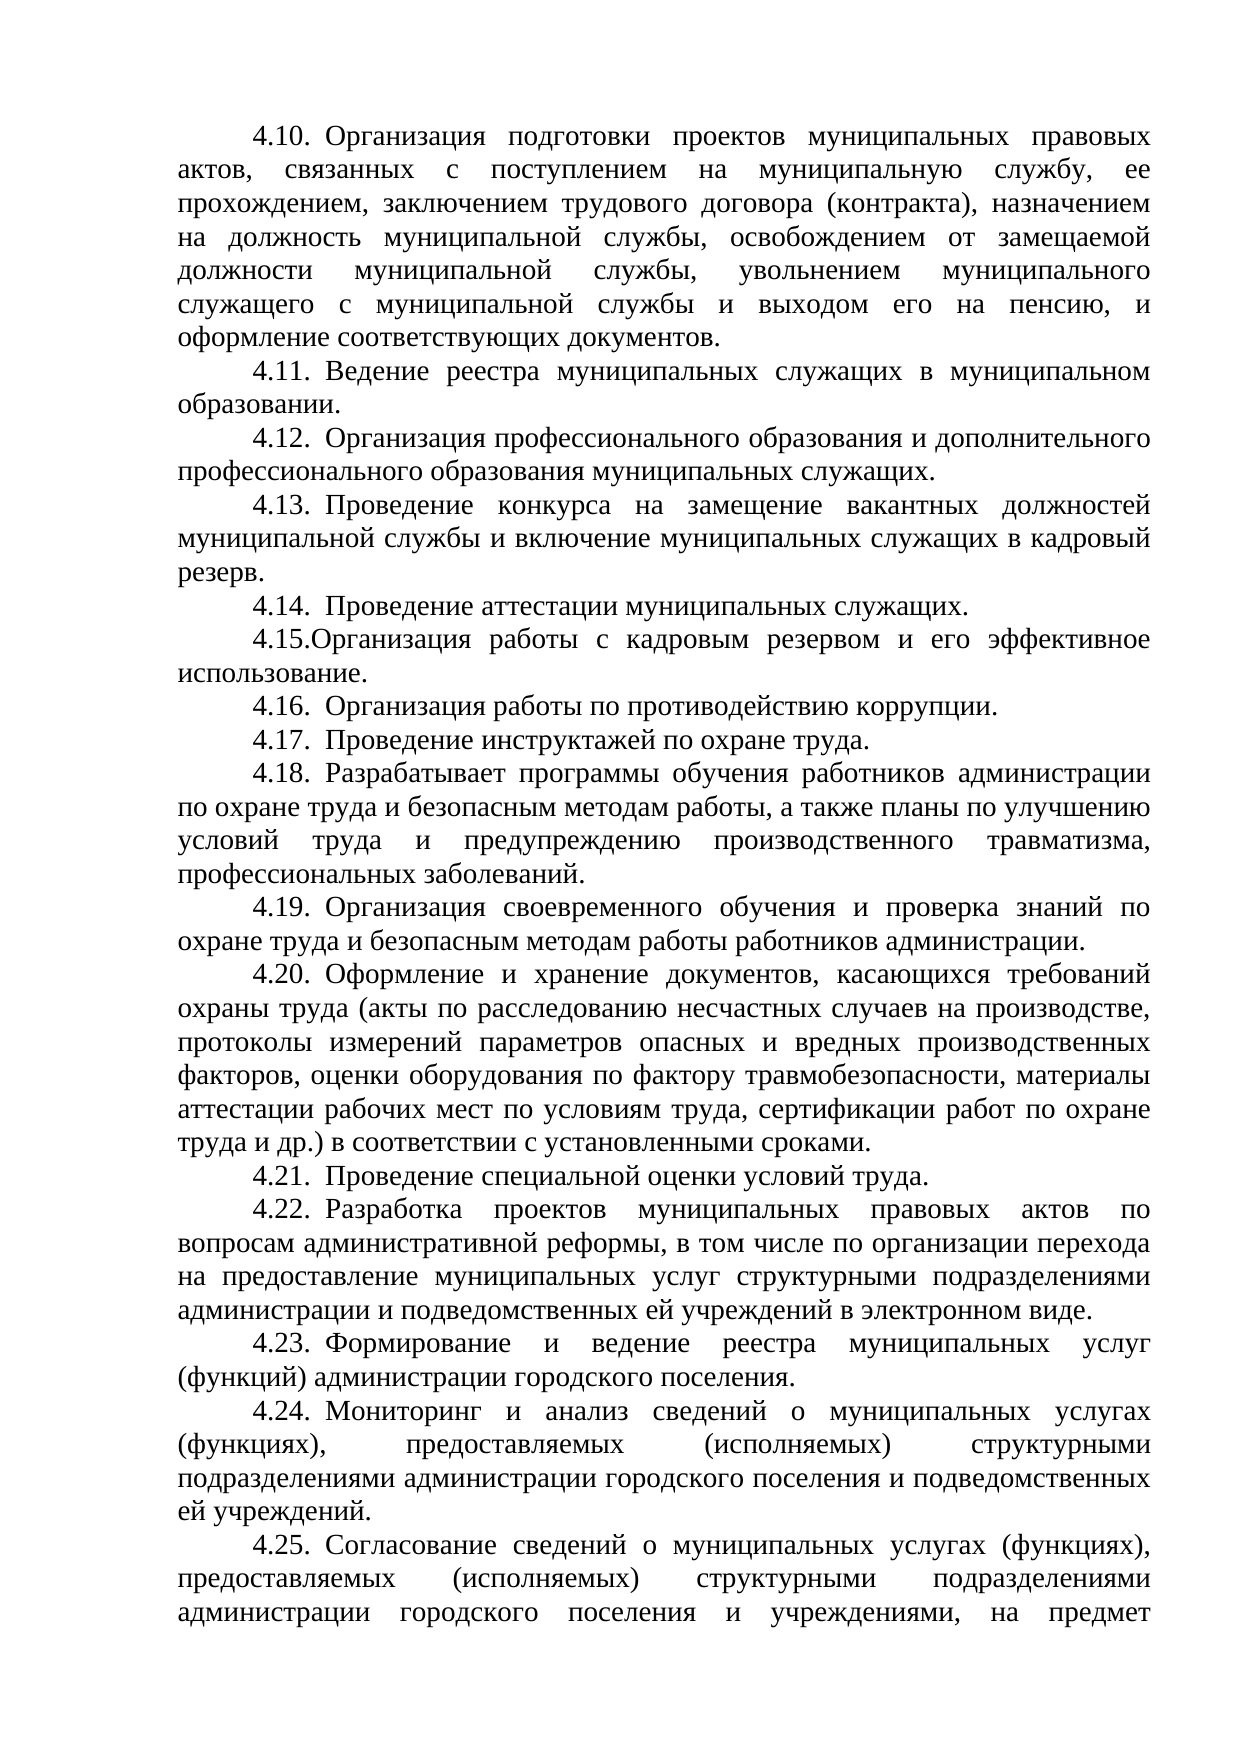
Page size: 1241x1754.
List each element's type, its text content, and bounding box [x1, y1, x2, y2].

text 4.16. Организация работы по противодействию коррупции. [177, 688, 1151, 722]
text 4.23. Формирование и ведение реестра муниципальных услуг (функций) администрации городского поселения. [177, 1326, 1151, 1393]
text 4.25. Согласование сведений о муниципальных услугах (функциях), предоставляемых (исполняемых) структурными подразделениями администрации городского поселения и учреждениями, на предмет [177, 1527, 1151, 1627]
text 4.20. Оформление и хранение документов, касающихся требований охраны труда (акты по расследованию несчастных случаев на производстве, протоколы измерений параметров опасных и вредных производственных факторов, оценки оборудования по фактору травмобезопасности, материалы аттестации рабочих мест по условиям труда, сертификации работ по охране труда и др.) в соответствии с установленными сроками. [177, 957, 1151, 1158]
text 4.22. Разработка проектов муниципальных правовых актов по вопросам административной реформы, в том числе по организации перехода на предоставление муниципальных услуг структурными подразделениями администрации и подведомственных ей учреждений в электронном виде. [177, 1191, 1151, 1326]
text 4.10. Организация подготовки проектов муниципальных правовых актов, связанных с поступлением на муниципальную службу, ее прохождением, заключением трудового договора (контракта), назначением на должность муниципальной службы, освобождением от замещаемой должности муниципальной службы, увольнением муниципального служащего с муниципальной службы и выходом его на пенсию, и оформление соответствующих документов. [177, 118, 1151, 353]
text 4.21. Проведение специальной оценки условий труда. [177, 1158, 1151, 1191]
text 4.17. Проведение инструктажей по охране труда. [177, 722, 1151, 755]
text 4.11. Ведение реестра муниципальных служащих в муниципальном образовании. [177, 353, 1151, 420]
text 4.12. Организация профессионального образования и дополнительного профессионального образования муниципальных служащих. [177, 420, 1151, 487]
text 4.19. Организация своевременного обучения и проверка знаний по охране труда и безопасным методам работы работников администрации. [177, 889, 1151, 957]
text 4.14. Проведение аттестации муниципальных служащих. [177, 588, 1151, 621]
text 4.24. Мониторинг и анализ сведений о муниципальных услугах (функциях), предоставляемых (исполняемых) структурными подразделениями администрации городского поселения и подведомственных ей учреждений. [177, 1393, 1151, 1527]
text 4.15.Организация работы с кадровым резервом и его эффективное использование. [177, 621, 1151, 688]
text 4.13. Проведение конкурса на замещение вакантных должностей муниципальной службы и включение муниципальных служащих в кадровый резерв. [177, 487, 1151, 588]
text 4.18. Разрабатывает программы обучения работников администрации по охране труда и безопасным методам работы, а также планы по улучшению условий труда и предупреждению производственного травматизма, профессиональных заболеваний. [177, 755, 1151, 889]
